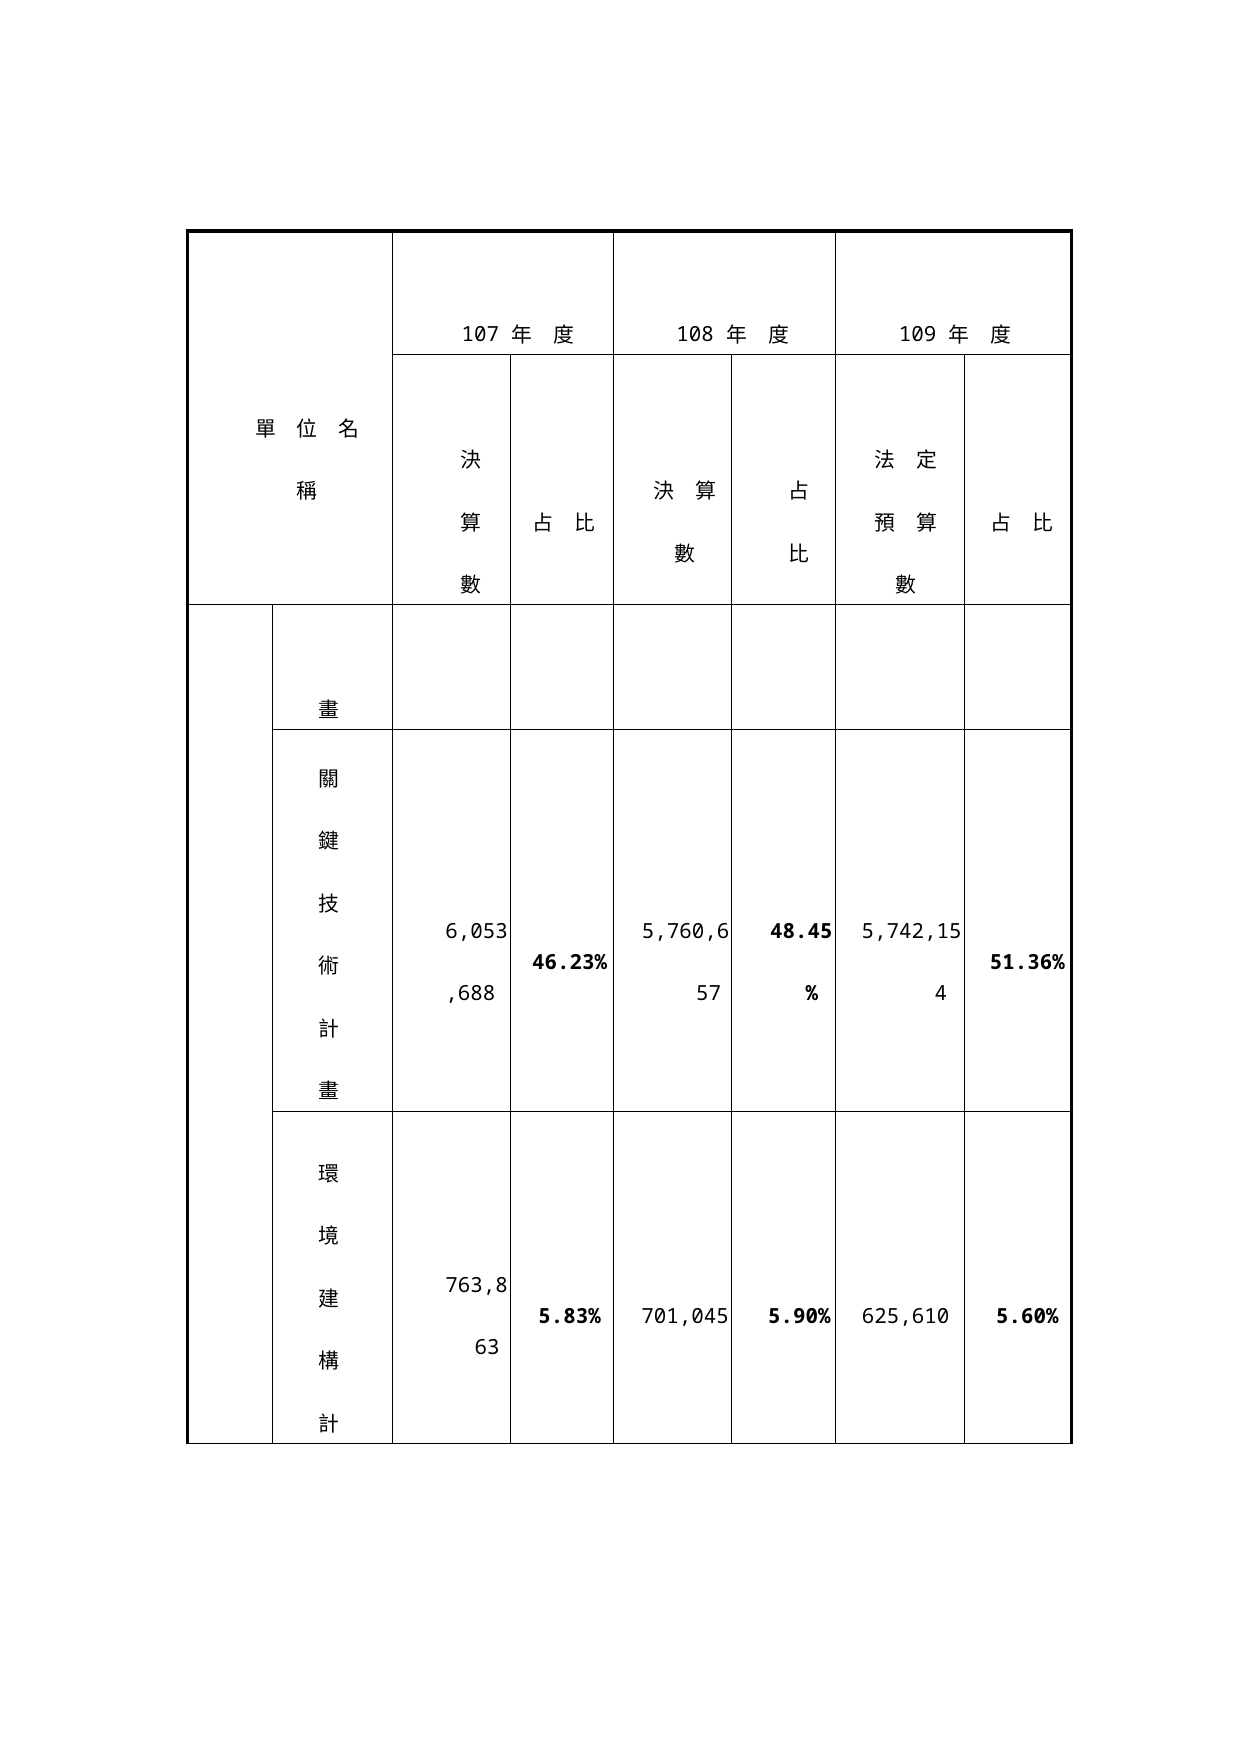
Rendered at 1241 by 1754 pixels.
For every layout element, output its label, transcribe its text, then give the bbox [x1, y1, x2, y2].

table_header 單位名稱 [189, 233, 392, 604]
table_cell [393, 605, 510, 729]
table_cell 決算數 [393, 355, 510, 604]
table_cell 環境建構計 [273, 1112, 392, 1443]
table_cell [511, 605, 613, 729]
table_cell [189, 605, 272, 1443]
table_cell 6,053,688 [393, 730, 510, 1111]
table_cell [965, 605, 1070, 729]
table_cell 5,760,657 [614, 730, 731, 1111]
table_cell 關鍵技術計畫 [273, 730, 392, 1111]
table_cell 701,045 [614, 1112, 731, 1443]
table_header 107年度 [393, 233, 613, 354]
table_cell 5.83% [511, 1112, 613, 1443]
table_header 108年度 [614, 233, 835, 354]
table_cell 46.23% [511, 730, 613, 1111]
table_cell 763,863 [393, 1112, 510, 1443]
table_cell 51.36% [965, 730, 1070, 1111]
table_cell [732, 605, 835, 729]
table_cell 48.45% [732, 730, 835, 1111]
table_cell [836, 605, 964, 729]
table_cell [614, 605, 731, 729]
table_cell 占比 [965, 355, 1070, 604]
table_header 109年度 [836, 233, 1070, 354]
table_cell 畫 [273, 605, 392, 729]
table_cell 5,742,154 [836, 730, 964, 1111]
table_cell 5.60% [965, 1112, 1070, 1443]
table_cell 5.90% [732, 1112, 835, 1443]
table_cell 625,610 [836, 1112, 964, 1443]
table_cell 占比 [511, 355, 613, 604]
table_cell 決算數 [614, 355, 731, 604]
table_cell 法定預算數 [836, 355, 964, 604]
table_cell 占比 [732, 355, 835, 604]
